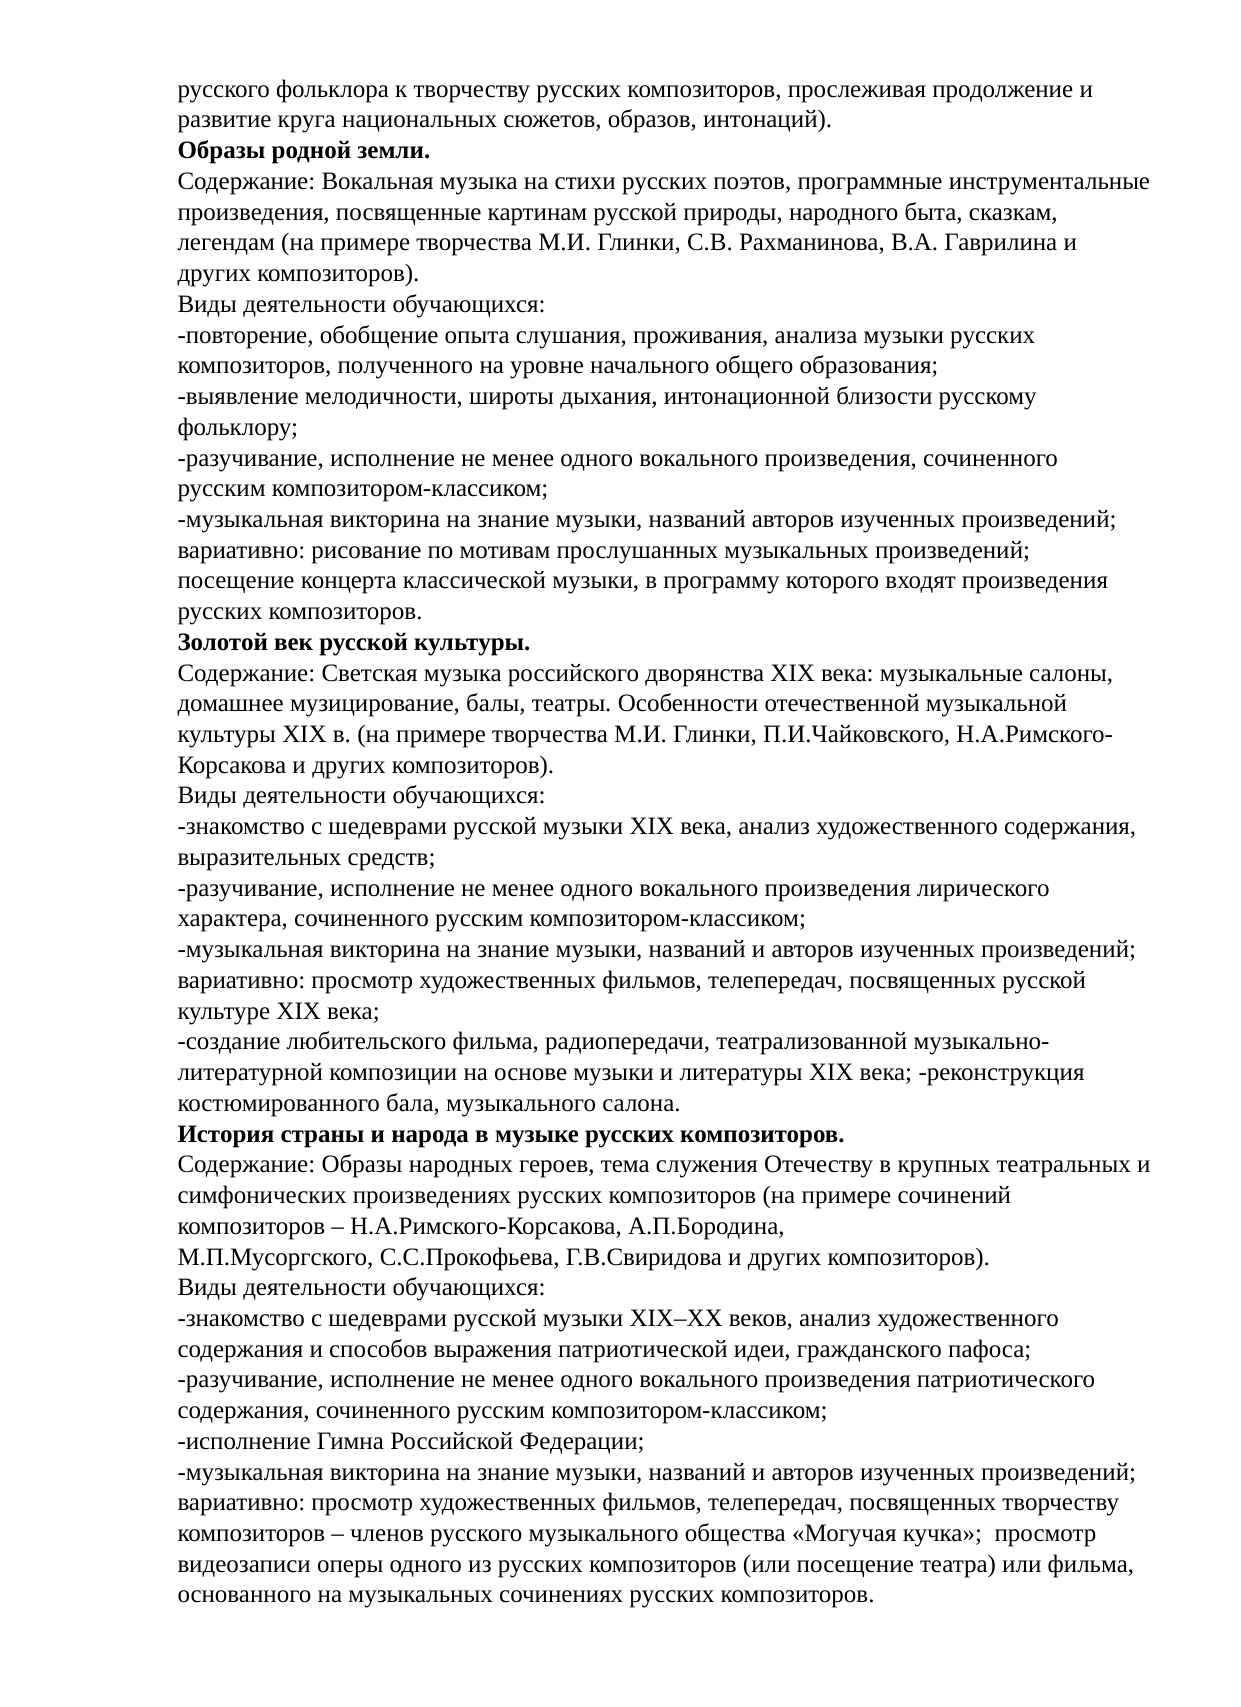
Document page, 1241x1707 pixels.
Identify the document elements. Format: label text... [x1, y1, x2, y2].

text -выявление мелодичности, широты дыхания, интонационной близости русскому фольклору; [177, 381, 1152, 441]
text -повторение, обобщение опыта слушания, проживания, анализа музыки русских композиторов, полученного на уровне начального общего образования; [177, 320, 1152, 379]
text Виды деятельности обучающихся: [177, 781, 1152, 809]
text Золотой век русской культуры. [177, 627, 1152, 656]
text Содержание: Образы народных героев, тема служения Отечеству в крупных театральных и симфонических произведениях русских композиторов (на примере сочинений композиторов – Н.А.Римского-Корсакова, А.П.Бородина, М.П.Мусоргского, С.С.Прокофьева, Г.В.Свиридова и других композиторов). [177, 1149, 1152, 1270]
text -разучивание, исполнение не менее одного вокального произведения, сочиненного русским композитором-классиком; [177, 443, 1152, 502]
text -музыкальная викторина на знание музыки, названий и авторов изученных произведений; [177, 934, 1152, 963]
text Виды деятельности обучающихся: [177, 289, 1152, 318]
text -разучивание, исполнение не менее одного вокального произведения лирического характера, сочиненного русским композитором-классиком; [177, 873, 1152, 932]
text Образы родной земли. [177, 135, 1152, 164]
text вариативно: рисование по мотивам прослушанных музыкальных произведений; посещение концерта классической музыки, в программу которого входят произведения русских композиторов. [177, 535, 1152, 625]
text вариативно: просмотр художественных фильмов, телепередач, посвященных творчеству композиторов – членов русского музыкального общества «Могучая кучка»; просмотр видеозаписи оперы одного из русских композиторов (или посещение театра) или фильма, основанного на музыкальных сочинениях русских композиторов. [177, 1487, 1152, 1608]
text Содержание: Светская музыка российского дворянства XIX века: музыкальные салоны, домашнее музицирование, балы, театры. Особенности отечественной музыкальной культуры XIX в. (на примере творчества М.И. Глинки, П.И.Чайковского, Н.А.Римского-Корсакова и других композиторов). [177, 658, 1152, 779]
text -создание любительского фильма, радиопередачи, театрализованной музыкально-литературной композиции на основе музыки и литературы XIX века; -реконструкция костюмированного бала, музыкального салона. [177, 1026, 1152, 1117]
text -музыкальная викторина на знание музыки, названий и авторов изученных произведений; [177, 1457, 1152, 1485]
text Виды деятельности обучающихся: [177, 1272, 1152, 1301]
text -разучивание, исполнение не менее одного вокального произведения патриотического содержания, сочиненного русским композитором-классиком; [177, 1364, 1152, 1424]
text -знакомство с шедеврами русской музыки XIX–XX веков, анализ художественного содержания и способов выражения патриотической идеи, гражданского пафоса; [177, 1303, 1152, 1362]
text -исполнение Гимна Российской Федерации; [177, 1426, 1152, 1455]
text вариативно: просмотр художественных фильмов, телепередач, посвященных русской культуре XIX века; [177, 965, 1152, 1024]
text Содержание: Вокальная музыка на стихи русских поэтов, программные инструментальные произведения, посвященные картинам русской природы, народного быта, сказкам, легендам (на примере творчества М.И. Глинки, С.В. Рахманинова, В.А. Гаврилина и других композиторов). [177, 166, 1152, 287]
text История страны и народа в музыке русских композиторов. [177, 1119, 1152, 1147]
text -знакомство с шедеврами русской музыки XIX века, анализ художественного содержания, выразительных средств; [177, 811, 1152, 871]
text -музыкальная викторина на знание музыки, названий авторов изученных произведений; [177, 504, 1152, 533]
text русского фольклора к творчеству русских композиторов, прослеживая продолжение и развитие круга национальных сюжетов, образов, интонаций). [177, 74, 1152, 133]
